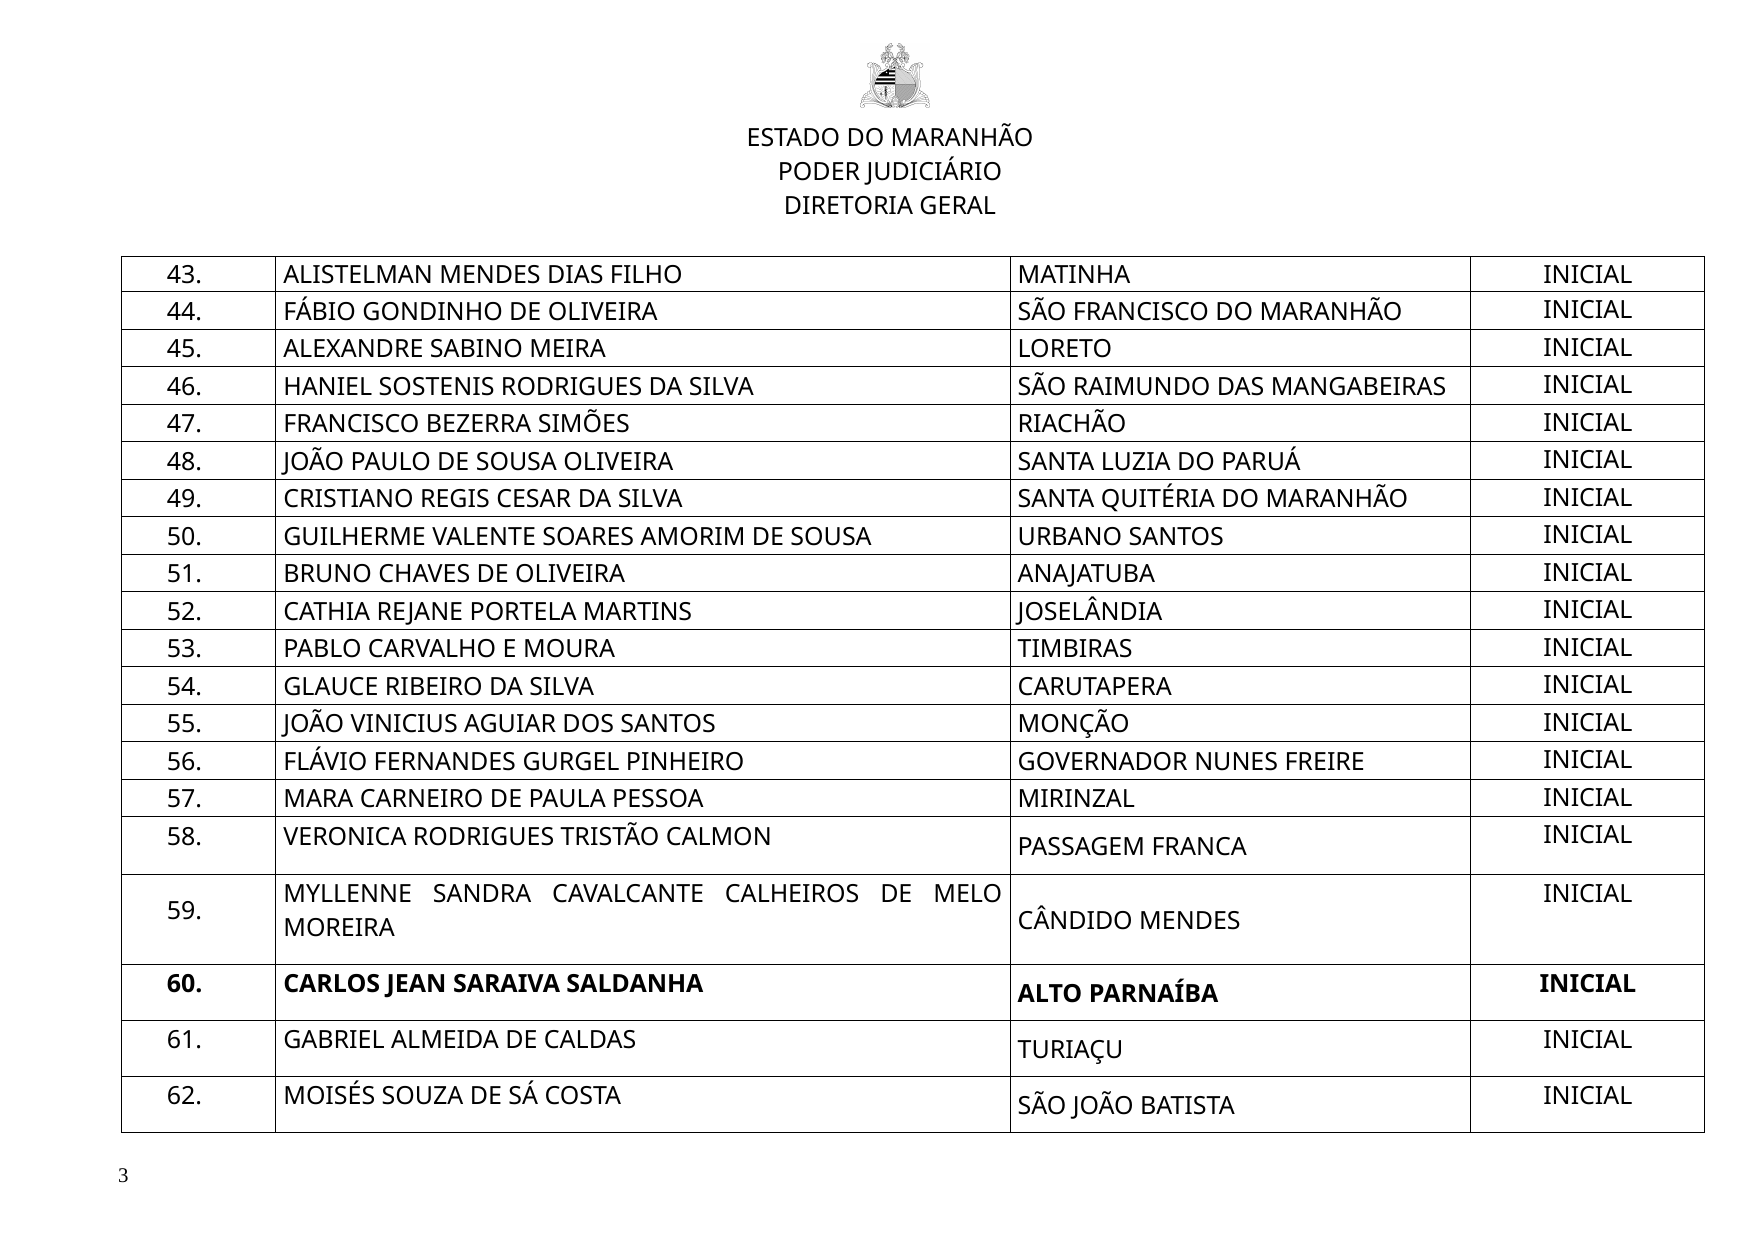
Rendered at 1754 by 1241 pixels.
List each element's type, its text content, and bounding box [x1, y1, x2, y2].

table_cell INICIAL [1471, 442, 1704, 478]
table_cell [122, 405, 275, 441]
table_cell SANTA QUITÉRIA DO MARANHÃO [1011, 480, 1470, 516]
table_cell JOSELÂNDIA [1011, 592, 1470, 628]
table_cell GOVERNADOR NUNES FREIRE [1011, 742, 1470, 778]
table_cell ALTO PARNAÍBA [1011, 965, 1470, 1020]
table_cell [122, 780, 275, 816]
table_cell ANAJATUBA [1011, 555, 1470, 591]
table_cell INICIAL [1471, 742, 1704, 778]
table_cell FLÁVIO FERNANDES GURGEL PINHEIRO [276, 742, 1010, 778]
table_cell CRISTIANO REGIS CESAR DA SILVA [276, 480, 1010, 516]
table_cell [122, 817, 275, 874]
table_cell INICIAL [1471, 257, 1704, 291]
table_cell [122, 292, 275, 328]
table_cell MARA CARNEIRO DE PAULA PESSOA [276, 780, 1010, 816]
table_cell MYLLENNE SANDRA CAVALCANTE CALHEIROS DE MELO MOREIRA [276, 875, 1010, 964]
table_cell INICIAL [1471, 367, 1704, 403]
table_cell LORETO [1011, 330, 1470, 366]
table_cell CARLOS JEAN SARAIVA SALDANHA [276, 965, 1010, 1020]
table_cell [122, 592, 275, 628]
table_cell INICIAL [1471, 292, 1704, 328]
table_cell RIACHÃO [1011, 405, 1470, 441]
table_cell BRUNO CHAVES DE OLIVEIRA [276, 555, 1010, 591]
table_cell MATINHA [1011, 257, 1470, 291]
table_cell [122, 875, 275, 964]
table_cell JOÃO VINICIUS AGUIAR DOS SANTOS [276, 705, 1010, 741]
table_cell GUILHERME VALENTE SOARES AMORIM DE SOUSA [276, 517, 1010, 553]
table_cell INICIAL [1471, 780, 1704, 816]
table_cell [122, 442, 275, 478]
table_cell SANTA LUZIA DO PARUÁ [1011, 442, 1470, 478]
table_cell SÃO FRANCISCO DO MARANHÃO [1011, 292, 1470, 328]
table_cell INICIAL [1471, 1077, 1704, 1132]
table_cell INICIAL [1471, 705, 1704, 741]
table_cell URBANO SANTOS [1011, 517, 1470, 553]
table_cell SÃO RAIMUNDO DAS MANGABEIRAS [1011, 367, 1470, 403]
table_cell PASSAGEM FRANCA [1011, 817, 1470, 874]
picture [860, 43, 930, 108]
table_cell MIRINZAL [1011, 780, 1470, 816]
table_cell INICIAL [1471, 555, 1704, 591]
table_cell JOÃO PAULO DE SOUSA OLIVEIRA [276, 442, 1010, 478]
table_cell [122, 1021, 275, 1076]
table_cell TIMBIRAS [1011, 630, 1470, 666]
table_cell GABRIEL ALMEIDA DE CALDAS [276, 1021, 1010, 1076]
table_cell INICIAL [1471, 592, 1704, 628]
table_cell ALEXANDRE SABINO MEIRA [276, 330, 1010, 366]
table_cell INICIAL [1471, 330, 1704, 366]
table_cell CÂNDIDO MENDES [1011, 875, 1470, 964]
table_cell [122, 965, 275, 1020]
table_cell FÁBIO GONDINHO DE OLIVEIRA [276, 292, 1010, 328]
table_cell CATHIA REJANE PORTELA MARTINS [276, 592, 1010, 628]
table_cell INICIAL [1471, 630, 1704, 666]
table_cell [122, 1077, 275, 1132]
table_cell MONÇÃO [1011, 705, 1470, 741]
table_cell [122, 330, 275, 366]
table_cell [122, 555, 275, 591]
table_cell INICIAL [1471, 405, 1704, 441]
table_cell PABLO CARVALHO E MOURA [276, 630, 1010, 666]
table_cell [122, 667, 275, 703]
table_cell VERONICA RODRIGUES TRISTÃO CALMON [276, 817, 1010, 874]
table_cell ALISTELMAN MENDES DIAS FILHO [276, 257, 1010, 291]
table_cell TURIAÇU [1011, 1021, 1470, 1076]
table_cell [122, 705, 275, 741]
table_cell HANIEL SOSTENIS RODRIGUES DA SILVA [276, 367, 1010, 403]
table_cell INICIAL [1471, 1021, 1704, 1076]
table_cell INICIAL [1471, 480, 1704, 516]
table_cell SÃO JOÃO BATISTA [1011, 1077, 1470, 1132]
table_cell GLAUCE RIBEIRO DA SILVA [276, 667, 1010, 703]
table_cell INICIAL [1471, 875, 1704, 964]
table_cell INICIAL [1471, 517, 1704, 553]
table_cell CARUTAPERA [1011, 667, 1470, 703]
table_cell INICIAL [1471, 965, 1704, 1020]
table_cell MOISÉS SOUZA DE SÁ COSTA [276, 1077, 1010, 1132]
table_cell [122, 367, 275, 403]
table_cell [122, 257, 275, 291]
table_cell [122, 742, 275, 778]
table_cell INICIAL [1471, 817, 1704, 874]
table_cell [122, 480, 275, 516]
table_cell FRANCISCO BEZERRA SIMÕES [276, 405, 1010, 441]
table_cell [122, 517, 275, 553]
table_cell [122, 630, 275, 666]
table_cell INICIAL [1471, 667, 1704, 703]
